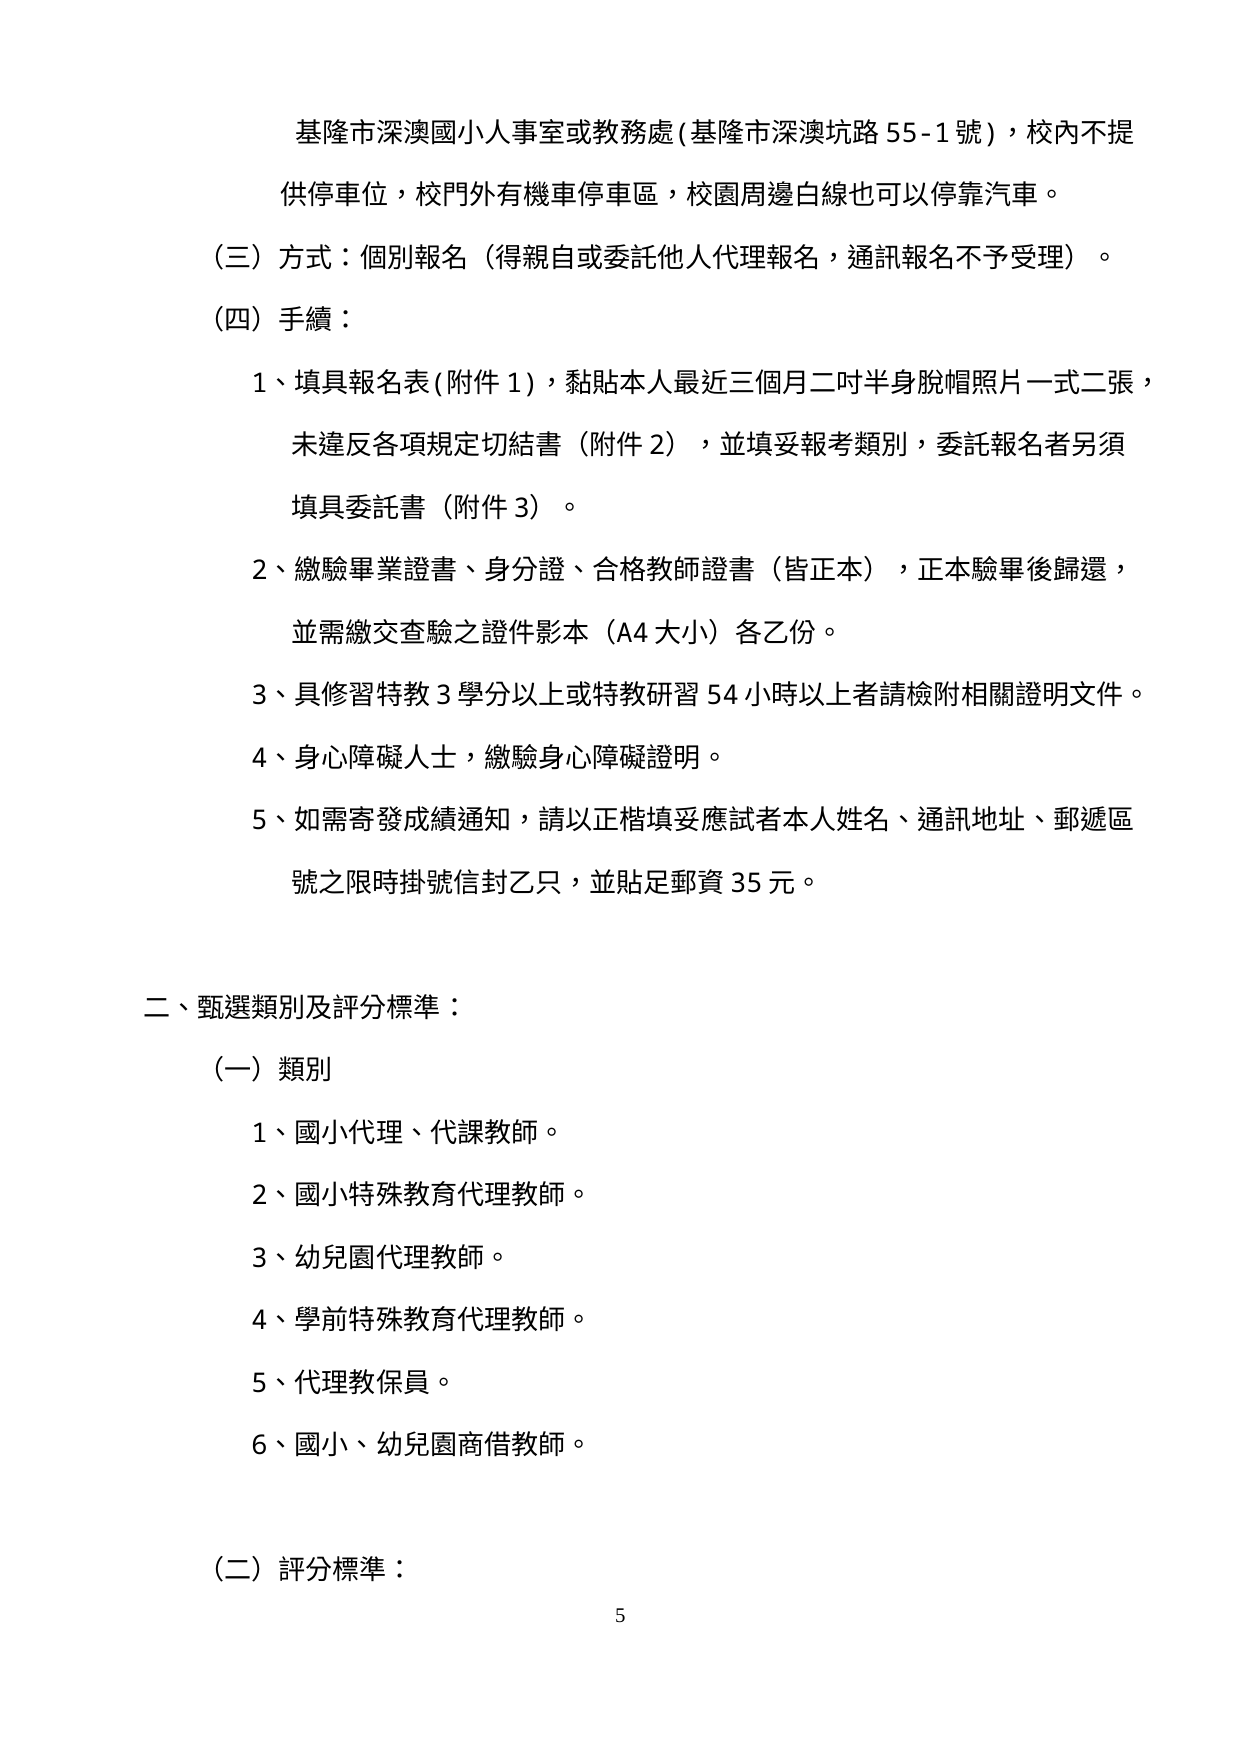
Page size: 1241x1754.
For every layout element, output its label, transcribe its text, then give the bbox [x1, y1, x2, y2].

text （四）手續： [197, 276, 1152, 339]
text （二）評分標準： [89, 1526, 1152, 1589]
text 3、具修習特教3學分以上或特教研習54小時以上者請檢附相關證明文件。 [251, 651, 1152, 714]
text 5、代理教保員。 [89, 1339, 1152, 1401]
text 1、國小代理、代課教師。 [89, 1089, 1152, 1151]
text 1、填具報名表(附件1)，黏貼本人最近三個月二吋半身脫帽照片一式二張，未違反各項規定切結書（附件2），並填妥報考類別，委託報名者另須填具委託書（附件3）。 [251, 339, 1152, 526]
text 4、身心障礙人士，繳驗身心障礙證明。 [251, 714, 1152, 776]
text 2、國小特殊教育代理教師。 [89, 1151, 1152, 1214]
text 二、甄選類別及評分標準： [89, 964, 1152, 1026]
text 3、幼兒園代理教師。 [89, 1214, 1152, 1276]
text （三）方式：個別報名（得親自或委託他人代理報名，通訊報名不予受理）。 [197, 214, 1152, 276]
text 5、如需寄發成績通知，請以正楷填妥應試者本人姓名、通訊地址、郵遞區號之限時掛號信封乙只，並貼足郵資35元。 [251, 776, 1152, 901]
text （一）類別 [89, 1026, 1152, 1089]
text 2、繳驗畢業證書、身分證、合格教師證書（皆正本），正本驗畢後歸還，並需繳交查驗之證件影本（A4大小）各乙份。 [251, 526, 1152, 651]
text 6、國小、幼兒園商借教師。 [89, 1401, 1152, 1464]
text 基隆市深澳國小人事室或教務處(基隆市深澳坑路55-1號)，校內不提供停車位，校門外有機車停車區，校園周邊白線也可以停靠汽車。 [197, 89, 1152, 214]
text 4、學前特殊教育代理教師。 [89, 1276, 1152, 1339]
